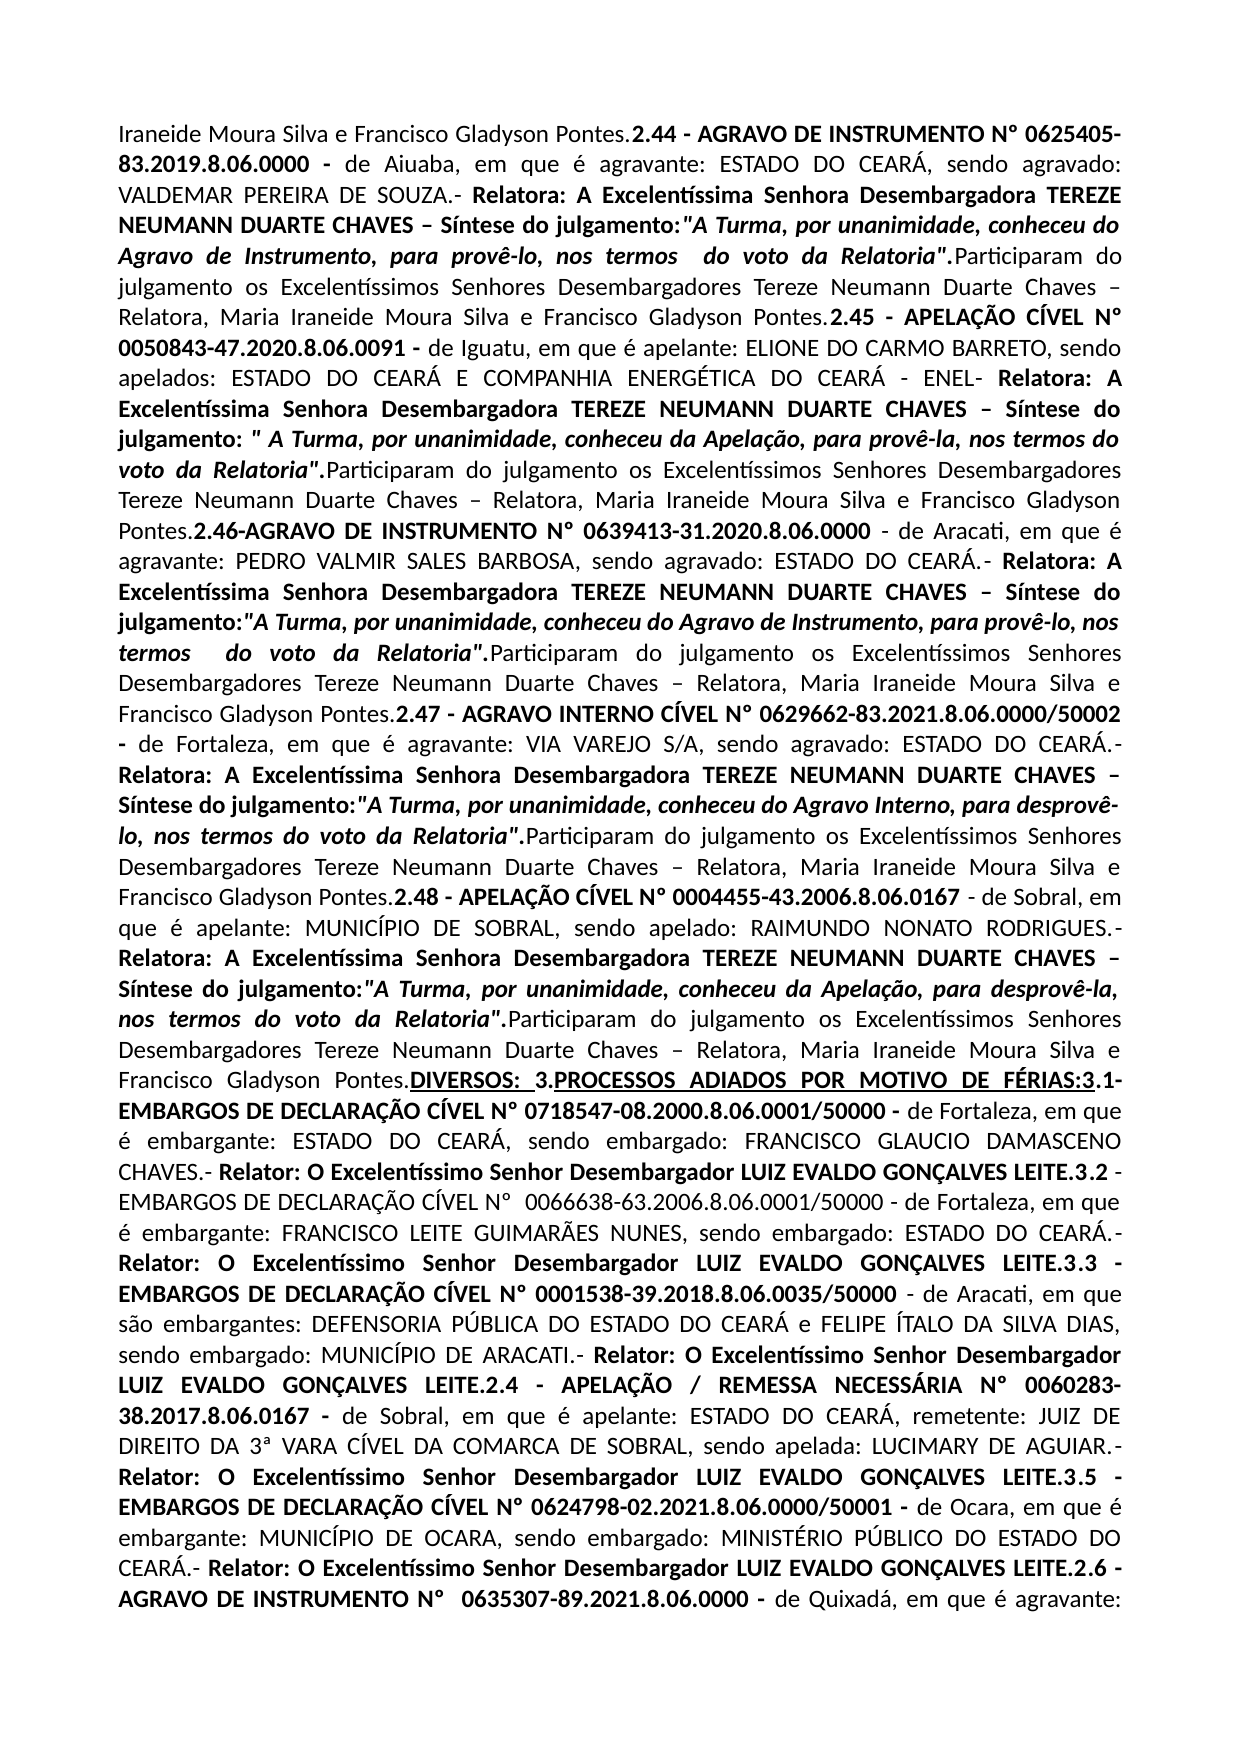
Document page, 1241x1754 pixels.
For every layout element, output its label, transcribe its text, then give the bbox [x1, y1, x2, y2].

text Iraneide Moura Silva e Francisco Gladyson Pontes.2.44 - AGRAVO DE INSTRUMENTO Nº 0625405-83.2019.8.06.0000 - de Aiuaba, em que é agravante: ESTADO DO CEARÁ, sendo agravado: VALDEMAR PEREIRA DE SOUZA.- Relatora: A Excelentíssima Senhora Desembargadora TEREZE NEUMANN DUARTE CHAVES – Síntese do julgamento:"A Turma, por unanimidade, conheceu do Agravo de Instrumento, para provê-lo, nos termos do voto da Relatoria".Participaram do julgamento os Excelentíssimos Senhores Desembargadores Tereze Neumann Duarte Chaves – Relatora, Maria Iraneide Moura Silva e Francisco Gladyson Pontes.2.45 - APELAÇÃO CÍVEL Nº 0050843-47.2020.8.06.0091 - de Iguatu, em que é apelante: ELIONE DO CARMO BARRETO, sendo apelados: ESTADO DO CEARÁ E COMPANHIA ENERGÉTICA DO CEARÁ - ENEL- Relatora: A Excelentíssima Senhora Desembargadora TEREZE NEUMANN DUARTE CHAVES – Síntese do julgamento: " A Turma, por unanimidade, conheceu da Apelação, para provê-la, nos termos do voto da Relatoria".Participaram do julgamento os Excelentíssimos Senhores Desembargadores Tereze Neumann Duarte Chaves – Relatora, Maria Iraneide Moura Silva e Francisco Gladyson Pontes.2.46-AGRAVO DE INSTRUMENTO Nº 0639413-31.2020.8.06.0000 - de Aracati, em que é agravante: PEDRO VALMIR SALES BARBOSA, sendo agravado: ESTADO DO CEARÁ.- Relatora: A Excelentíssima Senhora Desembargadora TEREZE NEUMANN DUARTE CHAVES – Síntese do julgamento:"A Turma, por unanimidade, conheceu do Agravo de Instrumento, para provê-lo, nos termos do voto da Relatoria".Participaram do julgamento os Excelentíssimos Senhores Desembargadores Tereze Neumann Duarte Chaves – Relatora, Maria Iraneide Moura Silva e Francisco Gladyson Pontes.2.47 - AGRAVO INTERNO CÍVEL Nº 0629662-83.2021.8.06.0000/50002 - de Fortaleza, em que é agravante: VIA VAREJO S/A, sendo agravado: ESTADO DO CEARÁ.- Relatora: A Excelentíssima Senhora Desembargadora TEREZE NEUMANN DUARTE CHAVES – Síntese do julgamento:"A Turma, por unanimidade, conheceu do Agravo Interno, para desprovê-lo, nos termos do voto da Relatoria".Participaram do julgamento os Excelentíssimos Senhores Desembargadores Tereze Neumann Duarte Chaves – Relatora, Maria Iraneide Moura Silva e Francisco Gladyson Pontes.2.48 - APELAÇÃO CÍVEL Nº 0004455-43.2006.8.06.0167 - de Sobral, em que é apelante: MUNICÍPIO DE SOBRAL, sendo apelado: RAIMUNDO NONATO RODRIGUES.- Relatora: A Excelentíssima Senhora Desembargadora TEREZE NEUMANN DUARTE CHAVES – Síntese do julgamento:"A Turma, por unanimidade, conheceu da Apelação, para desprovê-la, nos termos do voto da Relatoria".Participaram do julgamento os Excelentíssimos Senhores Desembargadores Tereze Neumann Duarte Chaves – Relatora, Maria Iraneide Moura Silva e Francisco Gladyson Pontes.DIVERSOS: 3.PROCESSOS ADIADOS POR MOTIVO DE FÉRIAS:3.1-EMBARGOS DE DECLARAÇÃO CÍVEL Nº 0718547-08.2000.8.06.0001/50000 - de Fortaleza, em que é embargante: ESTADO DO CEARÁ, sendo embargado: FRANCISCO GLAUCIO DAMASCENO CHAVES.- Relator: O Excelentíssimo Senhor Desembargador LUIZ EVALDO GONÇALVES LEITE.3.2 - EMBARGOS DE DECLARAÇÃO CÍVEL Nº 0066638-63.2006.8.06.0001/50000 - de Fortaleza, em que é embargante: FRANCISCO LEITE GUIMARÃES NUNES, sendo embargado: ESTADO DO CEARÁ.- Relator: O Excelentíssimo Senhor Desembargador LUIZ EVALDO GONÇALVES LEITE.3.3 - EMBARGOS DE DECLARAÇÃO CÍVEL Nº 0001538-39.2018.8.06.0035/50000 - de Aracati, em que são embargantes: DEFENSORIA PÚBLICA DO ESTADO DO CEARÁ e FELIPE ÍTALO DA SILVA DIAS, sendo embargado: MUNICÍPIO DE ARACATI.- Relator: O Excelentíssimo Senhor Desembargador LUIZ EVALDO GONÇALVES LEITE.2.4 - APELAÇÃO / REMESSA NECESSÁRIA Nº 0060283-38.2017.8.06.0167 - de Sobral, em que é apelante: ESTADO DO CEARÁ, remetente: JUIZ DE DIREITO DA 3ª VARA CÍVEL DA COMARCA DE SOBRAL, sendo apelada: LUCIMARY DE AGUIAR.- Relator: O Excelentíssimo Senhor Desembargador LUIZ EVALDO GONÇALVES LEITE.3.5 - EMBARGOS DE DECLARAÇÃO CÍVEL Nº 0624798-02.2021.8.06.0000/50001 - de Ocara, em que é embargante: MUNICÍPIO DE OCARA, sendo embargado: MINISTÉRIO PÚBLICO DO ESTADO DO CEARÁ.- Relator: O Excelentíssimo Senhor Desembargador LUIZ EVALDO GONÇALVES LEITE.2.6 - AGRAVO DE INSTRUMENTO Nº 0635307-89.2021.8.06.0000 - de Quixadá, em que é agravante: [118, 118, 1122, 1614]
